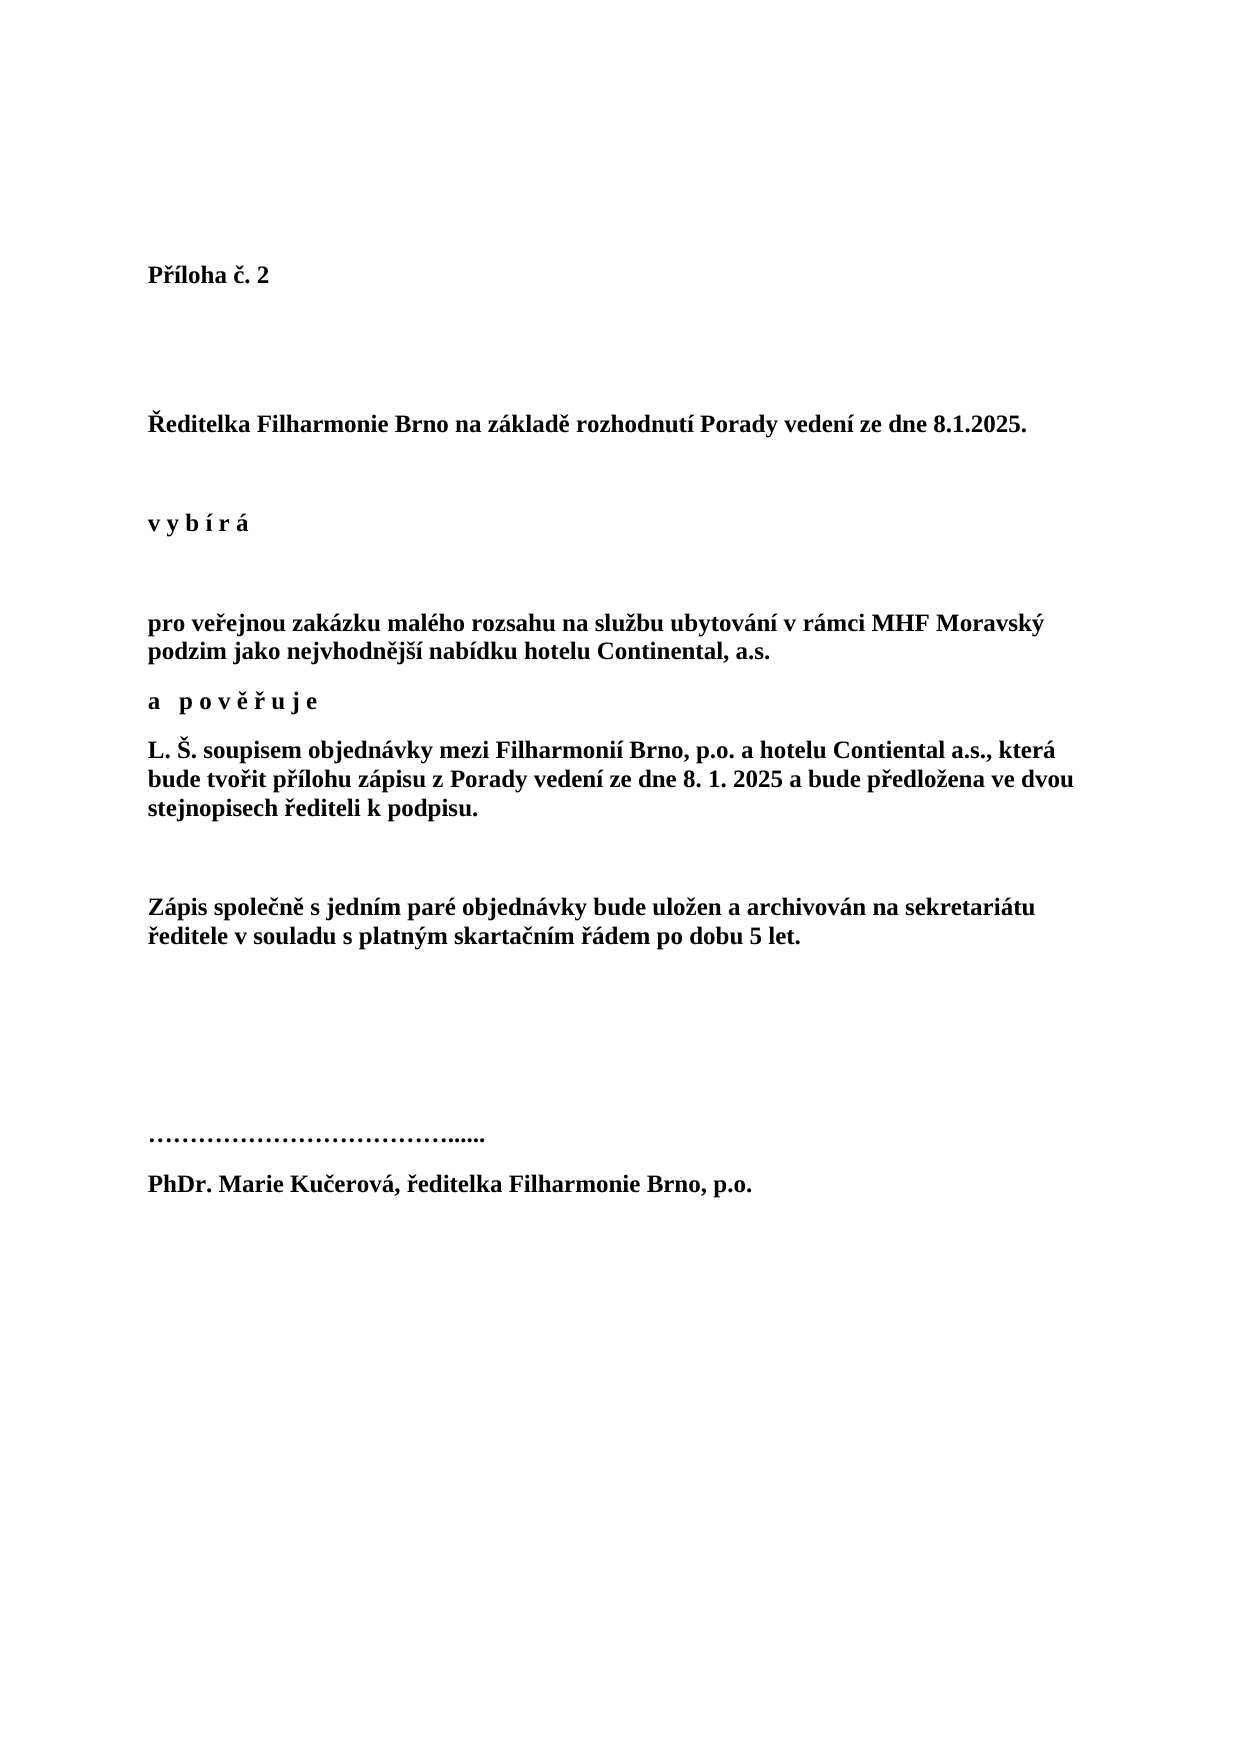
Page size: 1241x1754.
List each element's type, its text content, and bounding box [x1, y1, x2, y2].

subtitle PhDr. Marie Kučerová, ředitelka Filharmonie Brno, p.o. [148, 1169, 1107, 1198]
subtitle pro veřejnou zakázku malého rozsahu na službu ubytování v rámci MHF Moravský podzim jako nejvhodnější nabídku hotelu Continental, a.s. [148, 608, 1107, 665]
subtitle Ředitelka Filharmonie Brno na základě rozhodnutí Porady vedení ze dne 8.1.2025. [148, 409, 1107, 438]
subtitle a p o v ě ř u j e [148, 686, 1107, 715]
subtitle Příloha č. 2 [148, 261, 1107, 289]
subtitle v y b í r á [148, 508, 1107, 537]
subtitle ………………………………...... [148, 1119, 1107, 1148]
subtitle Zápis společně s jedním paré objednávky bude uložen a archivován na sekretariátu ředitele v souladu s platným skartačním řádem po dobu 5 let. [148, 892, 1107, 950]
subtitle L. Š. soupisem objednávky mezi Filharmonií Brno, p.o. a hotelu Contiental a.s., která bude tvořit přílohu zápisu z Porady vedení ze dne 8. 1. 2025 a bude předložena ve dvou stejnopisech řediteli k podpisu. [148, 736, 1107, 822]
